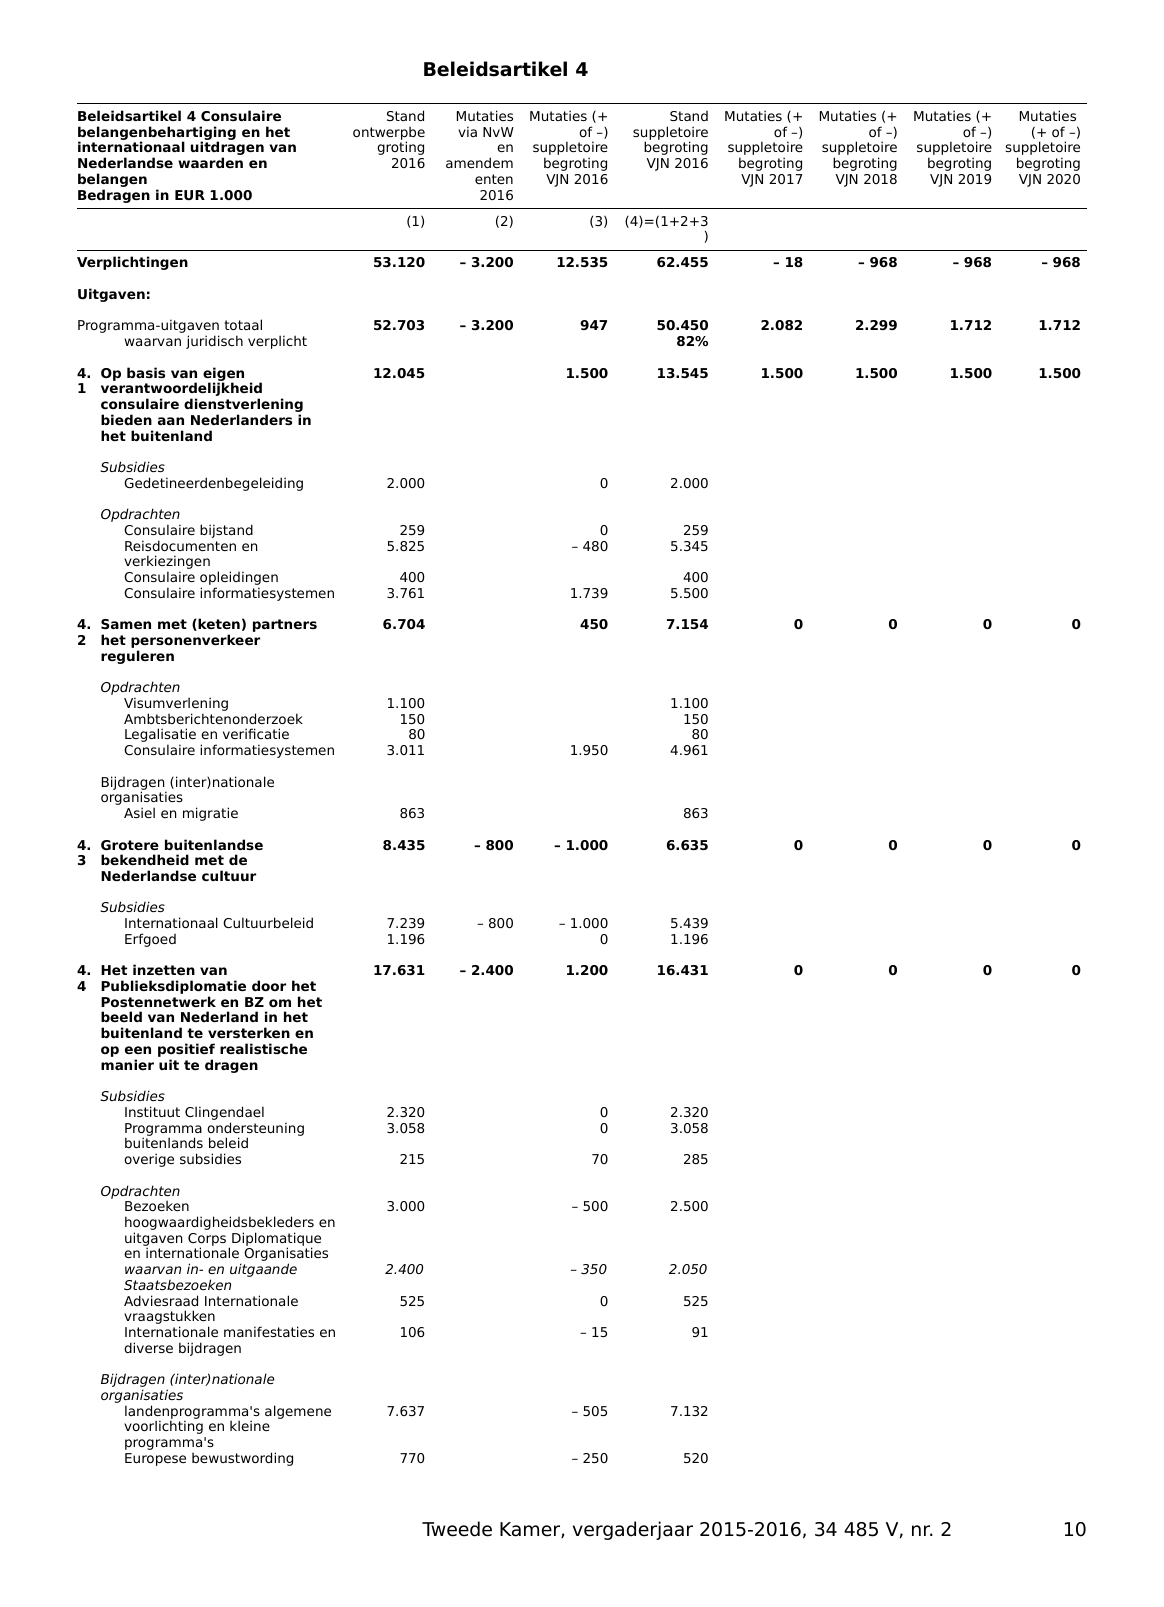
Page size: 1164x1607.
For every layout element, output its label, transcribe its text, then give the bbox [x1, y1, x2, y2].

table_cell 450 [520, 617, 614, 664]
table_cell 0 [809, 837, 903, 884]
table_cell [94, 1325, 118, 1356]
table_cell 16.431 [614, 963, 714, 1073]
table_cell [431, 570, 519, 586]
table_cell [715, 460, 809, 476]
table_cell [904, 271, 998, 287]
table_cell [715, 586, 809, 601]
table_header Mutaties (+ of –) suppletoire begroting VJN 2019 [904, 104, 998, 208]
table_cell [343, 287, 431, 302]
table_cell [809, 507, 903, 523]
table_cell [998, 696, 1087, 711]
table_cell [77, 932, 94, 947]
table_cell [520, 1089, 614, 1105]
table_cell [77, 539, 94, 570]
table_cell [998, 334, 1087, 350]
table_cell Het inzetten van Publieksdiplomatie door het Postennetwerk en BZ om het beeld van Nederland in het buitenland te versterken en op een positief realistische manier uit te dragen [94, 963, 342, 1073]
table_cell [77, 806, 94, 822]
table_cell [715, 1183, 809, 1199]
table_cell [77, 209, 342, 249]
table_cell [94, 350, 118, 365]
table_cell [715, 900, 809, 916]
table_cell [998, 271, 1087, 287]
table_cell [520, 774, 614, 806]
table_cell 2.500 [614, 1199, 714, 1262]
table_cell [998, 444, 1087, 460]
table_cell [998, 822, 1087, 837]
table_cell 0 [520, 1105, 614, 1120]
table_cell 70 [520, 1152, 614, 1168]
table_cell 525 [614, 1294, 714, 1325]
table_cell Erfgoed [118, 932, 342, 947]
table_cell 4.3 [77, 837, 94, 884]
table_cell [343, 334, 431, 350]
table_cell [715, 1168, 809, 1183]
table_cell [998, 932, 1087, 947]
table_cell Bijdragen (inter)nationale organisaties [94, 1372, 342, 1403]
table_cell [520, 806, 614, 822]
table_cell Legalisatie en verificatie [118, 727, 342, 743]
table_cell [520, 350, 614, 365]
table_cell [520, 570, 614, 586]
table_cell [94, 948, 118, 963]
table_cell 0 [715, 963, 809, 1073]
table_cell [614, 460, 714, 476]
table_cell [77, 822, 94, 837]
table_cell [809, 1089, 903, 1105]
table_cell [904, 1183, 998, 1199]
table_cell [520, 507, 614, 523]
table_cell 6.635 [614, 837, 714, 884]
table_cell Consulaire bijstand [118, 523, 342, 538]
table_cell [343, 1073, 431, 1089]
table_cell [809, 1152, 903, 1168]
table_cell [715, 1356, 809, 1372]
table_cell [431, 743, 519, 759]
table_cell [904, 900, 998, 916]
table_cell 5.345 [614, 539, 714, 570]
table_cell Internationale manifestaties en diverse bijdragen [118, 1325, 342, 1356]
table_cell [809, 303, 903, 318]
table_cell [809, 948, 903, 963]
table_cell [77, 507, 94, 523]
table_cell – 3.200 [431, 318, 519, 334]
table_cell [998, 1073, 1087, 1089]
table_cell Opdrachten [94, 680, 342, 696]
table_cell 52.703 [343, 318, 431, 334]
table_cell Asiel en migratie [118, 806, 342, 822]
table_cell 7.637 [343, 1404, 431, 1451]
table_cell [715, 806, 809, 822]
table_cell [715, 209, 809, 249]
table_cell [431, 1168, 519, 1183]
table_cell [614, 900, 714, 916]
table_cell [998, 774, 1087, 806]
table_cell [343, 774, 431, 806]
table_cell [431, 696, 519, 711]
table_cell Opdrachten [94, 507, 342, 523]
table_cell 0 [520, 1120, 614, 1152]
table_cell [998, 350, 1087, 365]
table_cell [118, 1073, 342, 1089]
table_cell [715, 1372, 809, 1403]
table_header Stand ontwerpbegroting 2016 [343, 104, 431, 208]
table_cell [904, 334, 998, 350]
table_cell 4.1 [77, 365, 94, 444]
table_cell [614, 303, 714, 318]
table_cell [431, 885, 519, 900]
table_cell [715, 1325, 809, 1356]
table_cell [998, 476, 1087, 491]
table_cell [520, 680, 614, 696]
table_cell [520, 1073, 614, 1089]
table_cell (3) [520, 209, 614, 249]
table_cell [998, 460, 1087, 476]
table_cell [998, 287, 1087, 302]
table_cell [118, 759, 342, 774]
table_cell [431, 948, 519, 963]
table_cell [94, 601, 118, 617]
table_cell [809, 570, 903, 586]
table_cell [520, 491, 614, 507]
table_cell [904, 1105, 998, 1120]
table_cell [614, 444, 714, 460]
table_cell [77, 1451, 94, 1466]
table_cell [998, 491, 1087, 507]
table_cell [431, 460, 519, 476]
table_cell Reisdocumenten en verkiezingen [118, 539, 342, 570]
table_cell – 15 [520, 1325, 614, 1356]
table_cell [715, 711, 809, 727]
table_cell [715, 696, 809, 711]
table_cell Consulaire informatiesystemen [118, 743, 342, 759]
table_cell [715, 1404, 809, 1451]
table_cell [614, 507, 714, 523]
table_cell [904, 743, 998, 759]
table_cell [998, 209, 1087, 249]
table_cell [77, 1262, 94, 1293]
table_cell [118, 444, 342, 460]
table_cell [94, 1294, 118, 1325]
table_cell 1.100 [614, 696, 714, 711]
table_cell [614, 601, 714, 617]
table_cell [118, 350, 342, 365]
table_cell – 968 [904, 251, 998, 271]
table_cell [998, 885, 1087, 900]
table_cell [77, 1168, 94, 1183]
table_cell 2.299 [809, 318, 903, 334]
table_cell 1.712 [904, 318, 998, 334]
table_cell – 2.400 [431, 963, 519, 1073]
table_cell [904, 664, 998, 680]
table_cell [118, 885, 342, 900]
table_cell [998, 601, 1087, 617]
table_cell [904, 932, 998, 947]
table_cell [715, 822, 809, 837]
table_cell [94, 664, 118, 680]
table_cell 5.500 [614, 586, 714, 601]
table_cell 150 [343, 711, 431, 727]
table_cell Uitgaven: [77, 287, 342, 302]
table_cell [118, 948, 342, 963]
table_cell [809, 759, 903, 774]
table_cell 1.196 [614, 932, 714, 947]
table_cell – 350 [520, 1262, 614, 1293]
table_cell 4.2 [77, 617, 94, 664]
table_cell [614, 664, 714, 680]
table_cell [94, 1404, 118, 1451]
table_cell 1.500 [809, 365, 903, 444]
table_cell [809, 491, 903, 507]
table_cell [343, 759, 431, 774]
table_cell 0 [520, 932, 614, 947]
table_cell Subsidies [94, 1089, 342, 1105]
table_cell [809, 523, 903, 538]
table_cell Consulaire informatiesystemen [118, 586, 342, 601]
table_cell [431, 365, 519, 444]
table_cell [77, 460, 94, 476]
table_cell [94, 885, 118, 900]
table_cell [715, 507, 809, 523]
table_cell [998, 1356, 1087, 1372]
table_cell [904, 460, 998, 476]
table_cell [343, 900, 431, 916]
table_cell [431, 523, 519, 538]
table_cell [809, 1120, 903, 1152]
table_cell [77, 885, 94, 900]
table_cell [94, 570, 118, 586]
table_cell [77, 334, 94, 350]
table_cell [77, 916, 94, 932]
table_cell 91 [614, 1325, 714, 1356]
table_cell [998, 1262, 1087, 1293]
table_cell overige subsidies [118, 1152, 342, 1168]
table_cell 0 [520, 523, 614, 538]
table_cell [904, 444, 998, 460]
table_cell [809, 1356, 903, 1372]
table_cell [520, 1183, 614, 1199]
table_cell 1.950 [520, 743, 614, 759]
table_cell – 800 [431, 837, 519, 884]
table_cell [715, 664, 809, 680]
table_cell Programma-uitgaven totaal [77, 318, 342, 334]
table_cell [343, 680, 431, 696]
table_cell 13.545 [614, 365, 714, 444]
table_cell [998, 1325, 1087, 1356]
table_cell [520, 444, 614, 460]
table_cell [614, 1073, 714, 1089]
table_cell [520, 727, 614, 743]
table_cell [809, 1372, 903, 1403]
table_cell [94, 303, 118, 318]
table_header Mutaties (+ of –) suppletoire begroting VJN 2017 [715, 104, 809, 208]
table_cell Ambtsberichtenonderzoek [118, 711, 342, 727]
table_cell [94, 932, 118, 947]
table_cell Adviesraad Internationale vraagstukken [118, 1294, 342, 1325]
table_cell 62.455 [614, 251, 714, 271]
table_cell [77, 1404, 94, 1451]
table_cell [77, 303, 94, 318]
table_cell 3.761 [343, 586, 431, 601]
table_cell [904, 476, 998, 491]
table_cell [431, 822, 519, 837]
table_cell [520, 759, 614, 774]
table_cell Europese bewustwording [118, 1451, 342, 1466]
table_cell [77, 680, 94, 696]
table_cell [431, 1325, 519, 1356]
table_cell [614, 271, 714, 287]
table_cell [904, 1294, 998, 1325]
table_cell 1.200 [520, 963, 614, 1073]
table_cell [614, 491, 714, 507]
table_cell [118, 1356, 342, 1372]
table_cell [77, 271, 94, 287]
table_cell [715, 727, 809, 743]
table_cell [94, 1262, 118, 1293]
table_cell [809, 271, 903, 287]
table_cell [904, 1152, 998, 1168]
table_cell [715, 759, 809, 774]
table_cell [520, 885, 614, 900]
table_cell 0 [715, 837, 809, 884]
table_cell [998, 586, 1087, 601]
table_cell [431, 476, 519, 491]
table_cell [998, 680, 1087, 696]
table_cell [715, 1451, 809, 1466]
table_cell 0 [904, 617, 998, 664]
table_cell [431, 932, 519, 947]
table_cell [809, 350, 903, 365]
table_cell 1.500 [904, 365, 998, 444]
table_cell [431, 1152, 519, 1168]
table_cell [809, 460, 903, 476]
table_cell [998, 1372, 1087, 1403]
table_cell [809, 209, 903, 249]
table_cell [998, 523, 1087, 538]
table_cell [343, 491, 431, 507]
table_cell [520, 1168, 614, 1183]
table_cell [94, 334, 118, 350]
table_cell Programma ondersteuning buitenlands beleid [118, 1120, 342, 1152]
table_cell [94, 271, 118, 287]
table_cell [94, 444, 118, 460]
table_cell 0 [998, 837, 1087, 884]
table_cell [94, 711, 118, 727]
table_cell [77, 570, 94, 586]
table_cell 947 [520, 318, 614, 334]
table_cell 80 [343, 727, 431, 743]
table_cell 1.100 [343, 696, 431, 711]
table_cell [998, 507, 1087, 523]
table_cell [520, 711, 614, 727]
table_cell [343, 948, 431, 963]
table_cell [998, 1183, 1087, 1199]
table_cell 2.320 [614, 1105, 714, 1120]
table_cell [431, 1451, 519, 1466]
table_cell [77, 1183, 94, 1199]
table_cell 2.400 [343, 1262, 431, 1293]
table_cell [77, 350, 94, 365]
table_cell [343, 271, 431, 287]
table_cell [614, 1356, 714, 1372]
table_cell [809, 334, 903, 350]
table_cell 2.000 [614, 476, 714, 491]
table_cell 520 [614, 1451, 714, 1466]
table_cell [431, 1294, 519, 1325]
table_cell 1.500 [520, 365, 614, 444]
table_cell [998, 806, 1087, 822]
table_cell [715, 491, 809, 507]
table_cell [904, 948, 998, 963]
table_cell Internationaal Cultuurbeleid [118, 916, 342, 932]
table_cell [715, 350, 809, 365]
table_cell 1.712 [998, 318, 1087, 334]
table_cell 0 [904, 963, 998, 1073]
table_cell – 1.000 [520, 916, 614, 932]
table_cell [343, 1183, 431, 1199]
table_cell [998, 1294, 1087, 1325]
table_cell [77, 1199, 94, 1262]
table_cell [809, 932, 903, 947]
table_cell [431, 303, 519, 318]
table_cell [520, 1372, 614, 1403]
table_cell [904, 1199, 998, 1262]
table_cell 4.4 [77, 963, 94, 1073]
table_cell [998, 743, 1087, 759]
table_cell [343, 1372, 431, 1403]
table_cell – 3.200 [431, 251, 519, 271]
table_cell [343, 885, 431, 900]
table_cell [614, 774, 714, 806]
table_cell [77, 586, 94, 601]
table_cell [809, 680, 903, 696]
table_cell [614, 1089, 714, 1105]
table_cell [715, 1073, 809, 1089]
table_cell [809, 1168, 903, 1183]
table_cell [809, 1325, 903, 1356]
table_cell [520, 271, 614, 287]
table_cell [904, 727, 998, 743]
table_cell [904, 1372, 998, 1403]
table_cell Subsidies [94, 900, 342, 916]
table_cell [520, 1356, 614, 1372]
table_cell [998, 1451, 1087, 1466]
table_cell [94, 1199, 118, 1262]
table_cell [118, 1168, 342, 1183]
table_cell – 500 [520, 1199, 614, 1262]
table_cell [809, 1294, 903, 1325]
table_cell [998, 1120, 1087, 1152]
table_cell [715, 1294, 809, 1325]
table_cell [904, 1356, 998, 1372]
table_cell [520, 303, 614, 318]
table_header Stand suppletoire begroting VJN 2016 [614, 104, 714, 208]
table_header Beleidsartikel 4 Consulaire belangenbehartiging en het internationaal uitdragen van Nederlandse waarden en belangen Bedragen in EUR 1.000 [77, 104, 342, 208]
table_cell Opdrachten [94, 1183, 342, 1199]
table_cell [809, 727, 903, 743]
table_cell [809, 1073, 903, 1089]
table_cell [715, 523, 809, 538]
table_cell 17.631 [343, 963, 431, 1073]
table_cell [809, 1262, 903, 1293]
table_cell [77, 711, 94, 727]
table_cell [431, 711, 519, 727]
table_cell Visumverlening [118, 696, 342, 711]
table_cell [715, 916, 809, 932]
table_cell [118, 303, 342, 318]
table_cell Op basis van eigen verantwoordelijkheid consulaire dienstverlening bieden aan Nederlanders in het buitenland [94, 365, 342, 444]
table_cell [94, 1073, 118, 1089]
table_cell (2) [431, 209, 519, 249]
table_cell [809, 601, 903, 617]
table_cell [715, 287, 809, 302]
table_cell [431, 759, 519, 774]
table_cell 2.000 [343, 476, 431, 491]
table_cell 2.320 [343, 1105, 431, 1120]
table_cell [343, 350, 431, 365]
table_cell [904, 1325, 998, 1356]
table_cell [94, 1451, 118, 1466]
table_cell [715, 743, 809, 759]
table_cell Consulaire opleidingen [118, 570, 342, 586]
table_cell [431, 1089, 519, 1105]
table_cell [904, 491, 998, 507]
table_cell [998, 303, 1087, 318]
table_cell [77, 696, 94, 711]
table_cell [998, 570, 1087, 586]
table_cell [809, 774, 903, 806]
table_cell [998, 759, 1087, 774]
table_header Mutaties (+ of –) suppletoire begroting VJN 2016 [520, 104, 614, 208]
table_cell [431, 1404, 519, 1451]
table_cell [715, 334, 809, 350]
table_cell [343, 1089, 431, 1105]
table_cell [715, 476, 809, 491]
table_cell [343, 507, 431, 523]
table_cell 0 [520, 1294, 614, 1325]
table_header Mutaties via NvW en amendementen 2016 [431, 104, 519, 208]
table_cell [77, 476, 94, 491]
table_cell [431, 586, 519, 601]
table_cell [118, 601, 342, 617]
table_cell [118, 822, 342, 837]
table_cell [809, 1183, 903, 1199]
table_cell 3.000 [343, 1199, 431, 1262]
table_cell [715, 601, 809, 617]
table_cell [77, 1152, 94, 1168]
table_cell 150 [614, 711, 714, 727]
table_cell Instituut Clingendael [118, 1105, 342, 1120]
table_cell [715, 774, 809, 806]
table_cell [715, 1105, 809, 1120]
table_cell 215 [343, 1152, 431, 1168]
table_cell [94, 822, 118, 837]
table_cell 1.500 [998, 365, 1087, 444]
table_cell [998, 1105, 1087, 1120]
table_cell [77, 444, 94, 460]
table_cell – 968 [809, 251, 903, 271]
table_cell [77, 664, 94, 680]
table_cell [343, 664, 431, 680]
table_cell [431, 491, 519, 507]
table_cell Samen met (keten) partners het personenverkeer reguleren [94, 617, 342, 664]
table_cell [998, 1089, 1087, 1105]
table_cell 82% [614, 334, 714, 350]
table_cell – 800 [431, 916, 519, 932]
table_cell [809, 1105, 903, 1120]
table_cell [77, 1356, 94, 1372]
table_cell [904, 1451, 998, 1466]
table_cell 12.535 [520, 251, 614, 271]
table_cell [431, 601, 519, 617]
table_cell [904, 1404, 998, 1451]
table_cell [343, 1168, 431, 1183]
table_cell [431, 680, 519, 696]
table_cell [998, 916, 1087, 932]
table_cell [431, 664, 519, 680]
table_cell [431, 1120, 519, 1152]
table_cell [431, 1105, 519, 1120]
table_cell [809, 586, 903, 601]
table_cell [715, 1120, 809, 1152]
table_cell [118, 664, 342, 680]
table_cell 50.450 [614, 318, 714, 334]
table_cell [94, 727, 118, 743]
table_cell 7.239 [343, 916, 431, 932]
table_cell [431, 806, 519, 822]
table_cell [431, 539, 519, 570]
table_cell [77, 1073, 94, 1089]
table_cell 400 [614, 570, 714, 586]
table_cell [431, 617, 519, 664]
table_cell 1.196 [343, 932, 431, 947]
table_cell [94, 1356, 118, 1372]
table_cell [77, 743, 94, 759]
table_cell [998, 1168, 1087, 1183]
table_cell [904, 539, 998, 570]
table_cell [431, 774, 519, 806]
table_cell [904, 1262, 998, 1293]
table_cell [904, 601, 998, 617]
table_cell – 250 [520, 1451, 614, 1466]
table_cell [904, 1120, 998, 1152]
table_cell [809, 444, 903, 460]
table_cell [77, 900, 94, 916]
table_cell [809, 900, 903, 916]
table_cell [94, 696, 118, 711]
table_cell [809, 287, 903, 302]
table_cell Gedetineerdenbegeleiding [118, 476, 342, 491]
table_cell 0 [809, 963, 903, 1073]
table_cell 3.058 [343, 1120, 431, 1152]
table_cell [343, 822, 431, 837]
table_cell [343, 444, 431, 460]
table_cell [614, 1183, 714, 1199]
table_cell [94, 476, 118, 491]
table_cell [809, 885, 903, 900]
table_cell [904, 570, 998, 586]
table_cell landenprogramma's algemene voorlichting en kleine programma's [118, 1404, 342, 1451]
table_cell waarvan juridisch verplicht [118, 334, 342, 350]
table_cell – 1.000 [520, 837, 614, 884]
table_cell [431, 507, 519, 523]
table_cell [94, 1168, 118, 1183]
table_cell [343, 601, 431, 617]
table_cell – 968 [998, 251, 1087, 271]
table_cell 259 [343, 523, 431, 538]
table_cell [94, 491, 118, 507]
table_cell [998, 727, 1087, 743]
table_cell 5.825 [343, 539, 431, 570]
table_cell [431, 1199, 519, 1262]
table_cell [998, 1404, 1087, 1451]
table_cell [431, 287, 519, 302]
table_cell [715, 271, 809, 287]
table_cell [614, 1168, 714, 1183]
table_cell [77, 1294, 94, 1325]
table_cell [431, 444, 519, 460]
table_cell [904, 759, 998, 774]
table_cell [77, 759, 94, 774]
table_cell [904, 916, 998, 932]
table_cell [77, 1120, 94, 1152]
table_cell [343, 1356, 431, 1372]
table_cell [343, 460, 431, 476]
table_cell 12.045 [343, 365, 431, 444]
table_cell [343, 303, 431, 318]
table_cell [431, 1183, 519, 1199]
table_cell [809, 1451, 903, 1466]
table_cell 0 [520, 476, 614, 491]
table_cell [520, 601, 614, 617]
table_cell [77, 601, 94, 617]
table_cell (1) [343, 209, 431, 249]
table_cell 4.961 [614, 743, 714, 759]
table_cell [904, 1073, 998, 1089]
table_cell [998, 711, 1087, 727]
table_cell [809, 1199, 903, 1262]
table_cell [998, 664, 1087, 680]
table_cell [431, 1372, 519, 1403]
table_cell [715, 1262, 809, 1293]
table_cell [520, 822, 614, 837]
table_cell [118, 271, 342, 287]
table_cell [520, 900, 614, 916]
table_cell [118, 491, 342, 507]
table_cell [77, 774, 94, 806]
table_cell Grotere buitenlandse bekendheid met de Nederlandse cultuur [94, 837, 342, 884]
table_cell [904, 350, 998, 365]
table_cell [998, 539, 1087, 570]
table_cell [715, 1152, 809, 1168]
table_cell 0 [904, 837, 998, 884]
table_cell [520, 696, 614, 711]
table_cell [998, 1199, 1087, 1262]
table_cell 106 [343, 1325, 431, 1356]
table_cell 1.739 [520, 586, 614, 601]
table_cell 80 [614, 727, 714, 743]
table_cell [614, 822, 714, 837]
table_cell 0 [809, 617, 903, 664]
table_cell [77, 491, 94, 507]
table_cell 0 [998, 617, 1087, 664]
table_cell 6.704 [343, 617, 431, 664]
table_cell [809, 916, 903, 932]
table_cell 3.058 [614, 1120, 714, 1152]
table_cell 2.050 [614, 1262, 714, 1293]
table_cell [715, 570, 809, 586]
table_cell [809, 664, 903, 680]
table_cell [431, 900, 519, 916]
table_cell 525 [343, 1294, 431, 1325]
table_cell 1.500 [715, 365, 809, 444]
table_cell Verplichtingen [77, 251, 342, 271]
table_cell 0 [998, 963, 1087, 1073]
table_cell [715, 948, 809, 963]
table_cell [614, 1372, 714, 1403]
table_cell [431, 334, 519, 350]
table_cell [77, 1105, 94, 1120]
table_cell [904, 303, 998, 318]
table_cell [904, 507, 998, 523]
table_cell [94, 743, 118, 759]
table_cell [77, 727, 94, 743]
table_cell Bijdragen (inter)nationale organisaties [94, 774, 342, 806]
table_cell 7.132 [614, 1404, 714, 1451]
table_cell 2.082 [715, 318, 809, 334]
table_cell 3.011 [343, 743, 431, 759]
table_cell [431, 1356, 519, 1372]
table_cell [715, 885, 809, 900]
table_cell [614, 948, 714, 963]
table_cell 53.120 [343, 251, 431, 271]
table_cell [77, 948, 94, 963]
table_cell [904, 711, 998, 727]
table_cell 8.435 [343, 837, 431, 884]
table_cell [904, 806, 998, 822]
table_cell [809, 696, 903, 711]
table_cell 259 [614, 523, 714, 538]
table_cell [809, 806, 903, 822]
table_cell [809, 743, 903, 759]
table_cell [77, 1372, 94, 1403]
table_cell [809, 476, 903, 491]
table_cell 285 [614, 1152, 714, 1168]
table_cell Bezoeken hoogwaardigheidsbekleders en uitgaven Corps Diplomatique en internationale Organisaties [118, 1199, 342, 1262]
table_cell [904, 1168, 998, 1183]
table_cell Subsidies [94, 460, 342, 476]
table_cell [998, 900, 1087, 916]
table_cell [520, 948, 614, 963]
table_cell [614, 287, 714, 302]
table_header Mutaties (+ of –) suppletoire begroting VJN 2020 [998, 104, 1087, 208]
table_cell [715, 932, 809, 947]
table_cell 7.154 [614, 617, 714, 664]
table_cell [715, 1199, 809, 1262]
table_cell [715, 444, 809, 460]
table_cell [998, 1152, 1087, 1168]
table_cell – 18 [715, 251, 809, 271]
table_cell [520, 334, 614, 350]
table_cell [94, 759, 118, 774]
table_cell [431, 1073, 519, 1089]
table_cell [520, 460, 614, 476]
table_cell – 505 [520, 1404, 614, 1451]
table_cell [94, 539, 118, 570]
table_cell [77, 1325, 94, 1356]
table_cell [904, 885, 998, 900]
table_cell [77, 1089, 94, 1105]
table_cell [809, 711, 903, 727]
table_cell [715, 1089, 809, 1105]
table_cell [904, 822, 998, 837]
table_cell [431, 727, 519, 743]
table_cell [520, 287, 614, 302]
table_cell [94, 1120, 118, 1152]
table_cell [715, 539, 809, 570]
table_cell [94, 523, 118, 538]
table_cell – 480 [520, 539, 614, 570]
table_cell waarvan in- en uitgaande Staatsbezoeken [118, 1262, 342, 1293]
table_cell [431, 271, 519, 287]
table_cell (4)=(1+2+3) [614, 209, 714, 249]
table_cell 400 [343, 570, 431, 586]
table_cell [431, 1262, 519, 1293]
table_cell [809, 822, 903, 837]
table_cell [904, 680, 998, 696]
table_cell [94, 806, 118, 822]
table_cell [998, 948, 1087, 963]
table_cell [614, 885, 714, 900]
table_cell [614, 759, 714, 774]
table_cell [715, 303, 809, 318]
table_cell [904, 1089, 998, 1105]
table_cell [614, 350, 714, 365]
table_cell [904, 209, 998, 249]
table_cell [77, 523, 94, 538]
table_cell [809, 1404, 903, 1451]
table_cell [431, 350, 519, 365]
table_cell [809, 539, 903, 570]
table_cell 863 [343, 806, 431, 822]
table_cell [614, 680, 714, 696]
table_cell [904, 523, 998, 538]
table_cell [94, 916, 118, 932]
table_cell [715, 680, 809, 696]
table_cell 863 [614, 806, 714, 822]
table_cell [904, 287, 998, 302]
table_cell [94, 586, 118, 601]
table_cell [904, 696, 998, 711]
table_cell [904, 774, 998, 806]
table_cell [904, 586, 998, 601]
table_cell 770 [343, 1451, 431, 1466]
table_cell [94, 1152, 118, 1168]
subtitle Beleidsartikel 4 [422, 59, 1087, 81]
table_cell [520, 664, 614, 680]
table_cell [94, 1105, 118, 1120]
table_cell 0 [715, 617, 809, 664]
table_cell 5.439 [614, 916, 714, 932]
table_header Mutaties (+ of –) suppletoire begroting VJN 2018 [809, 104, 903, 208]
